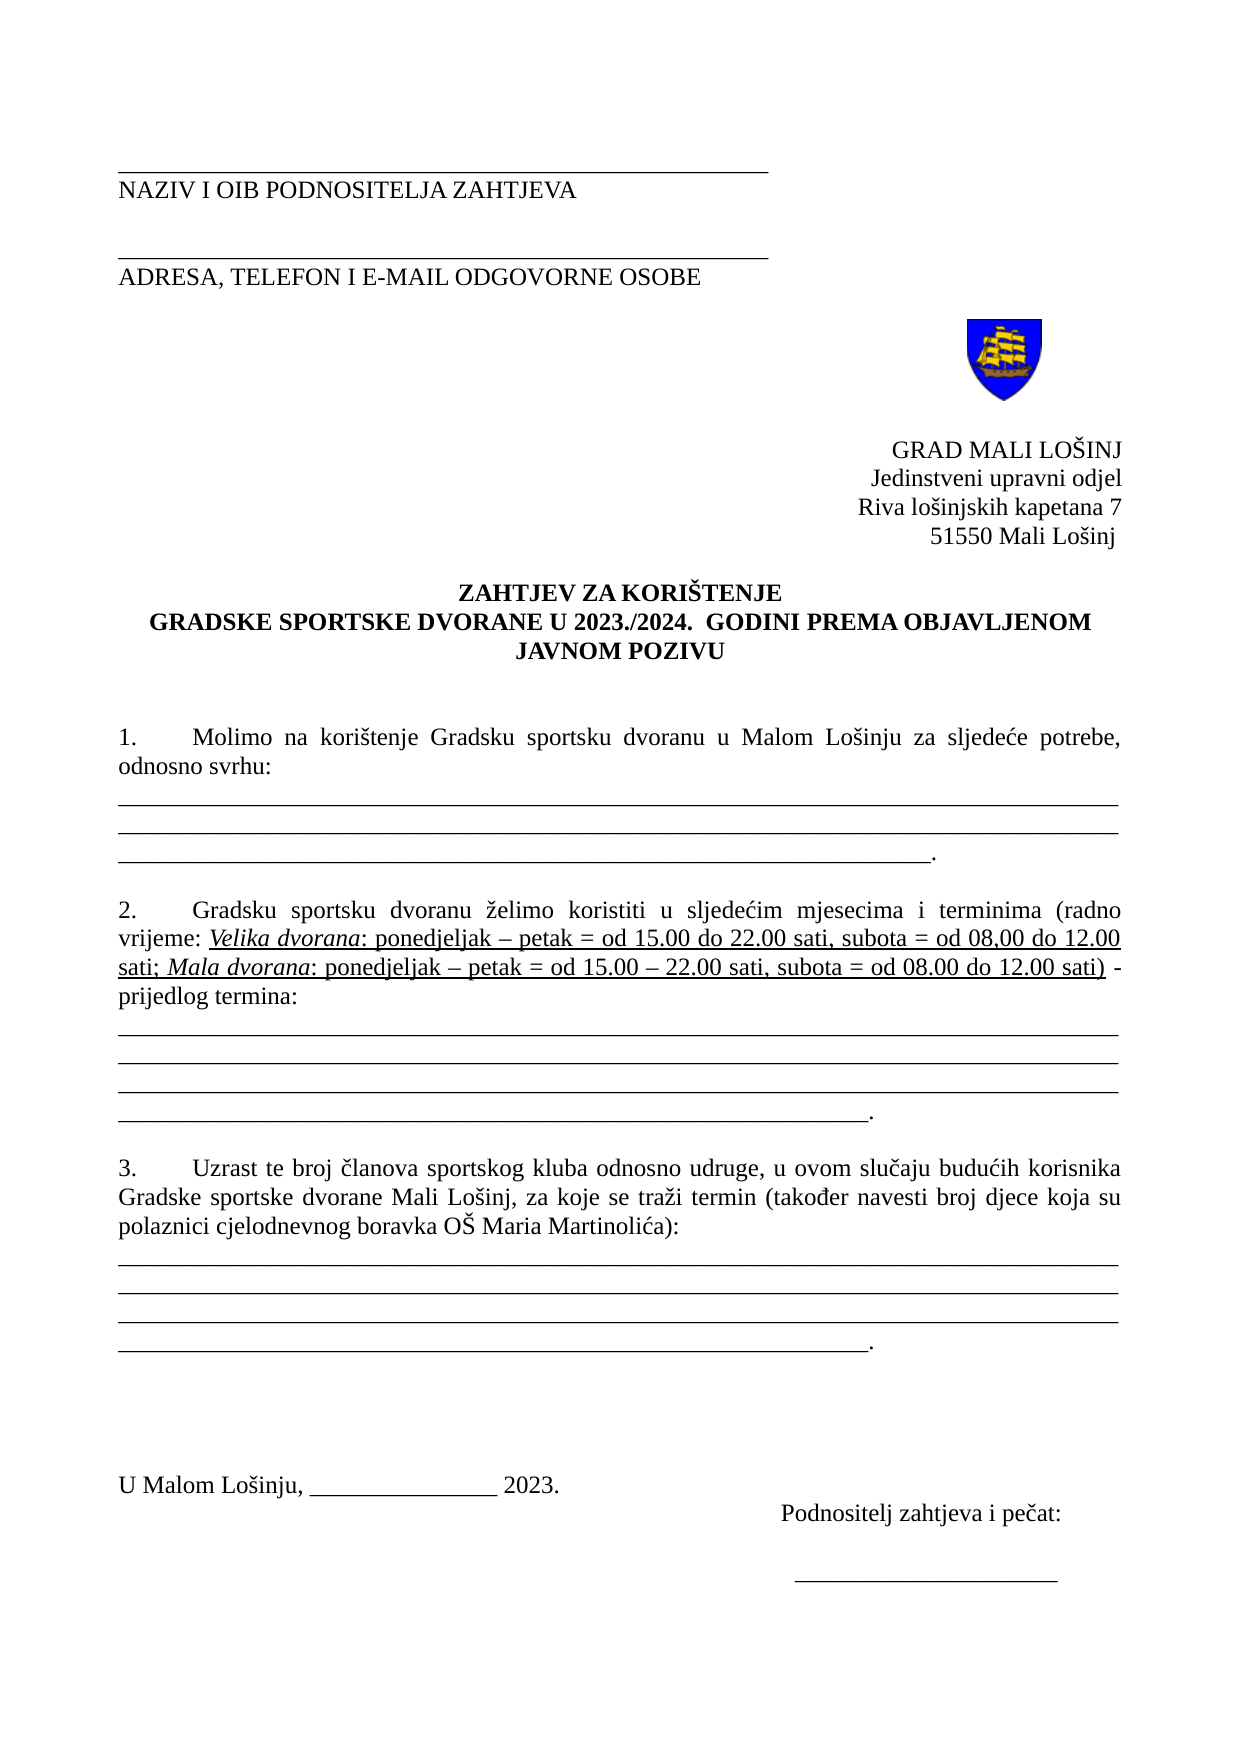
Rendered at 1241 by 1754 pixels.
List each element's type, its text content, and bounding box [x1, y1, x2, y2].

text NAZIV I OIB PODNOSITELJA ZAHTJEVA [118, 176, 1122, 204]
text GRADSKE SPORTSKE DVORANE U 2023./2024. GODINI PREMA OBJAVLJENOM JAVNOM POZIVU [118, 607, 1122, 665]
text 1. Molimo na korištenje Gradsku sportsku dvoranu u Malom Lošinju za sljedeće potrebe, odnosno svrhu: [118, 722, 1122, 780]
text 51550 Mali Lošinj [118, 521, 1122, 550]
text ADRESA, TELEFON I E-MAIL ODGOVORNE OSOBE [118, 262, 1122, 291]
text _____________________ [118, 1556, 1057, 1585]
text Podnositelj zahtjeva i pečat: [643, 1498, 1122, 1527]
text U Malom Lošinju, _______________ 2023. [118, 1470, 1122, 1498]
text ____________________________________________________________________________________________________________________________________________________________________________________________________________________________________________________________________________________________________________. [118, 1240, 1122, 1355]
text Riva lošinjskih kapetana 7 [118, 492, 1122, 521]
text 2. Gradsku sportsku dvoranu želimo koristiti u sljedećim mjesecima i terminima (radno vrijeme: Velika dvorana: ponedjeljak – petak = od 15.00 do 22.00 sati, subota = od 08,00 do 12.00 sati; Mala dvorana: ponedjeljak – petak = od 15.00 – 22.00 sati, subota = od 08.00 do 12.00 sati) - prijedlog termina: [118, 895, 1122, 1010]
text ZAHTJEV ZA KORIŠTENJE [118, 578, 1122, 607]
text _________________________________________________________________________________________________________________________________________________________________________________________________________________________________. [118, 780, 1122, 866]
text ____________________________________________________________________________________________________________________________________________________________________________________________________________________________________________________________________________________________________________. [118, 1010, 1122, 1125]
picture [967, 319, 1042, 401]
text ____________________________________________________ [118, 233, 1122, 262]
text ____________________________________________________ [118, 147, 1122, 176]
text Jedinstveni upravni odjel [118, 463, 1122, 492]
text 3. Uzrast te broj članova sportskog kluba odnosno udruge, u ovom slučaju budućih korisnika Gradske sportske dvorane Mali Lošinj, za koje se traži termin (također navesti broj djece koja su polaznici cjelodnevnog boravka OŠ Maria Martinolića): [118, 1153, 1122, 1240]
text GRAD MALI LOŠINJ [118, 435, 1122, 463]
